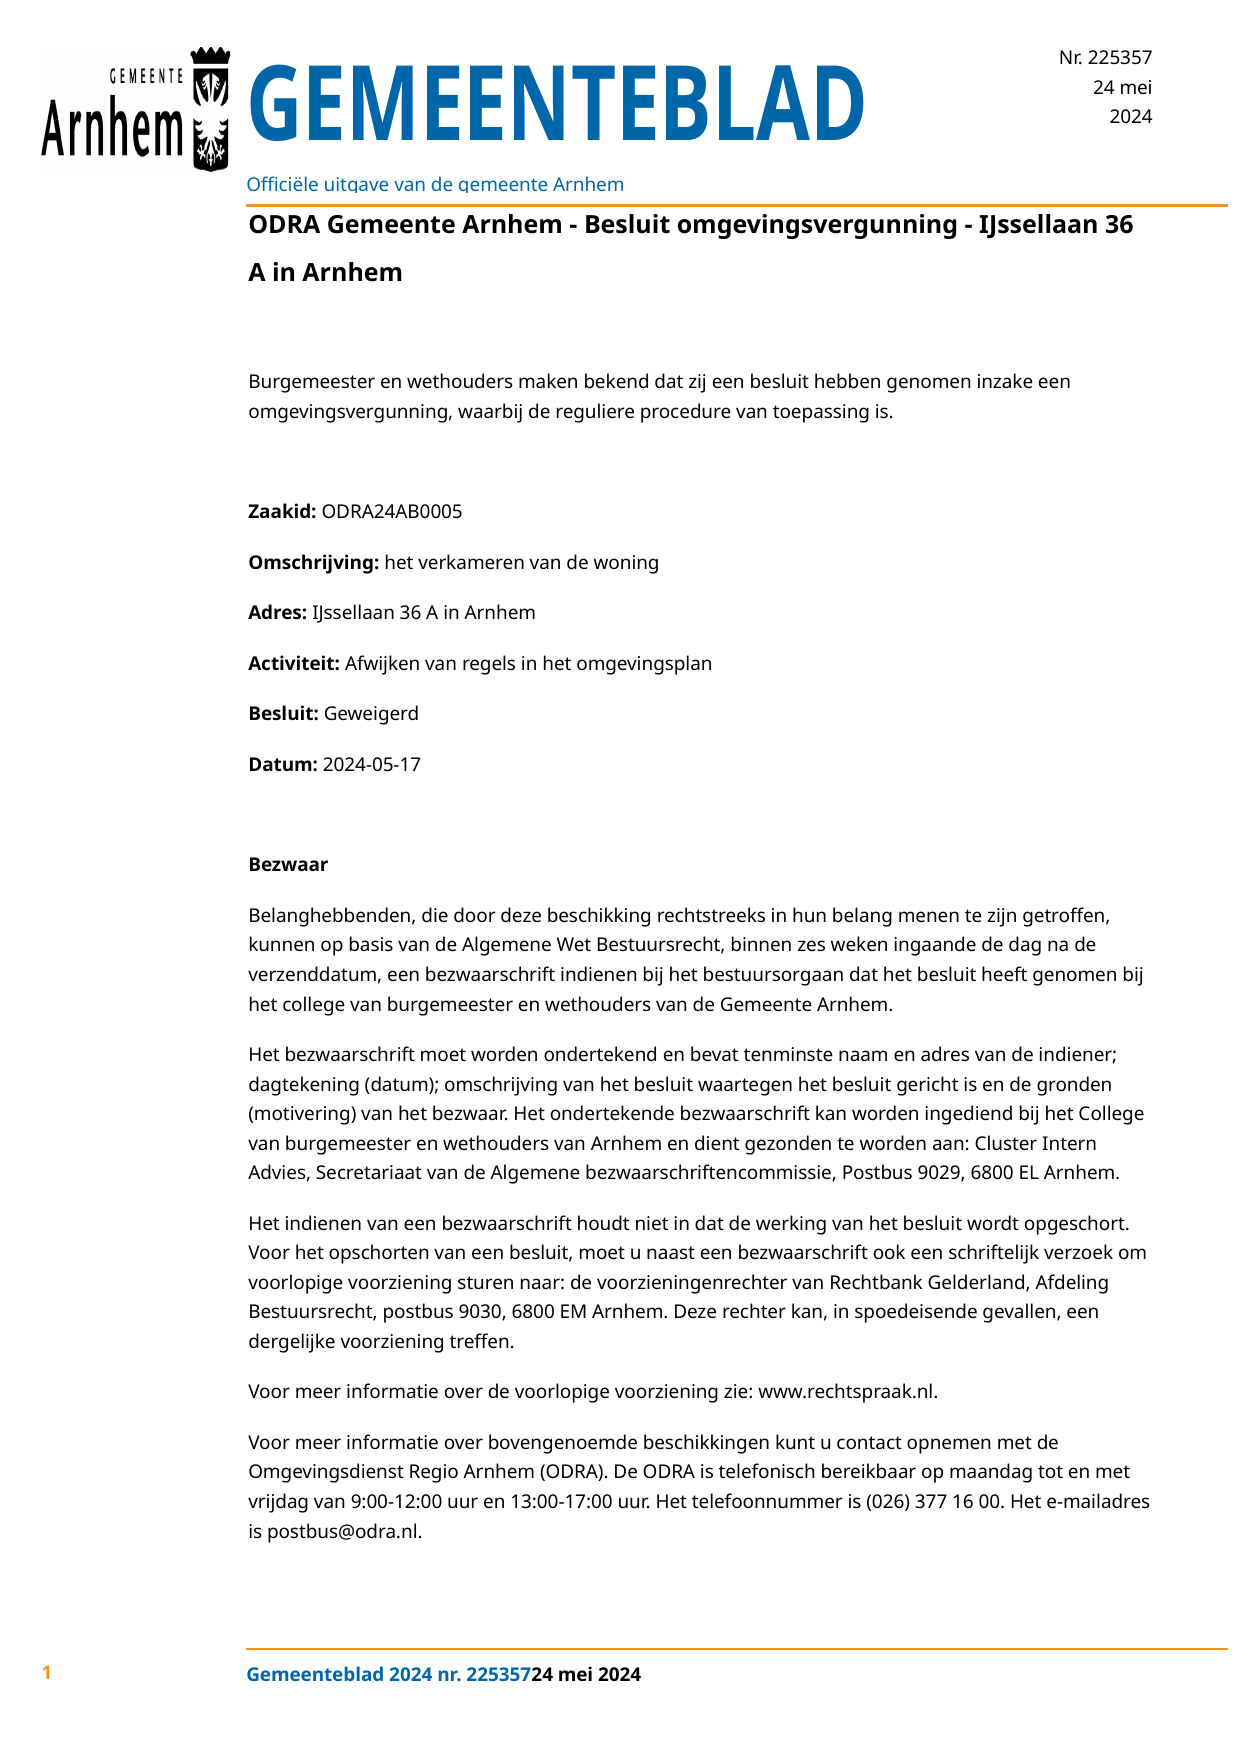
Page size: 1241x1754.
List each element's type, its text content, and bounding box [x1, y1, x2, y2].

text Zaakid: ODRA24AB0005 [248, 499, 1152, 524]
text Bezwaar [248, 852, 1152, 877]
text Adres: IJssellaan 36 A in Arnhem [248, 599, 1152, 625]
text Het bezwaarschrift moet worden ondertekend en bevat tenminste naam en adres van de indiener; dagtekening (datum); omschrijving van het besluit waartegen het besluit gericht is en de gronden (motivering) van het bezwaar. Het ondertekende bezwaarschrift kan worden ingediend bij het College van burgemeester en wethouders van Arnhem en dient gezonden te worden aan: Cluster Intern Advies, Secretariaat van de Algemene bezwaarschriftencommissie, Postbus 9029, 6800 EL Arnhem. [248, 1041, 1152, 1185]
text Burgemeester en wethouders maken bekend dat zij een besluit hebben genomen inzake een omgevingsvergunning, waarbij de reguliere procedure van toepassing is. [248, 368, 1152, 424]
text Voor meer informatie over bovengenoemde beschikkingen kunt u contact opnemen met de Omgevingsdienst Regio Arnhem (ODRA). De ODRA is telefonisch bereikbaar op maandag tot en met vrijdag van 9:00-12:00 uur en 13:00-17:00 uur. Het telefoonnummer is (026) 377 16 00. Het e-mailadres is postbus@odra.nl. [248, 1429, 1152, 1544]
text Voor meer informatie over de voorlopige voorziening zie: www.rechtspraak.nl. [248, 1379, 1152, 1404]
text Belanghebbenden, die door deze beschikking rechtstreeks in hun belang menen te zijn getroffen, kunnen op basis van de Algemene Wet Bestuursrecht, binnen zes weken ingaande de dag na de verzenddatum, een bezwaarschrift indienen bij het bestuursorgaan dat het besluit heeft genomen bij het college van burgemeester en wethouders van de Gemeente Arnhem. [248, 902, 1152, 1017]
picture [41, 47, 231, 172]
text Activiteit: Afwijken van regels in het omgevingsplan [248, 650, 1152, 676]
text ODRA Gemeente Arnhem - Besluit omgevingsvergunning - IJssellaan 36 A in Arnhem [248, 207, 1152, 288]
text Besluit: Geweigerd [248, 700, 1152, 726]
text Omschrijving: het verkameren van de woning [248, 549, 1152, 575]
text Datum: 2024-05-17 [248, 751, 1152, 777]
text Het indienen van een bezwaarschrift houdt niet in dat de werking van het besluit wordt opgeschort. Voor het opschorten van een besluit, moet u naast een bezwaarschrift ook een schriftelijk verzoek om voorlopige voorziening sturen naar: de voorzieningenrechter van Rechtbank Gelderland, Afdeling Bestuursrecht, postbus 9030, 6800 EM Arnhem. Deze rechter kan, in spoedeisende gevallen, een dergelijke voorziening treffen. [248, 1210, 1152, 1354]
